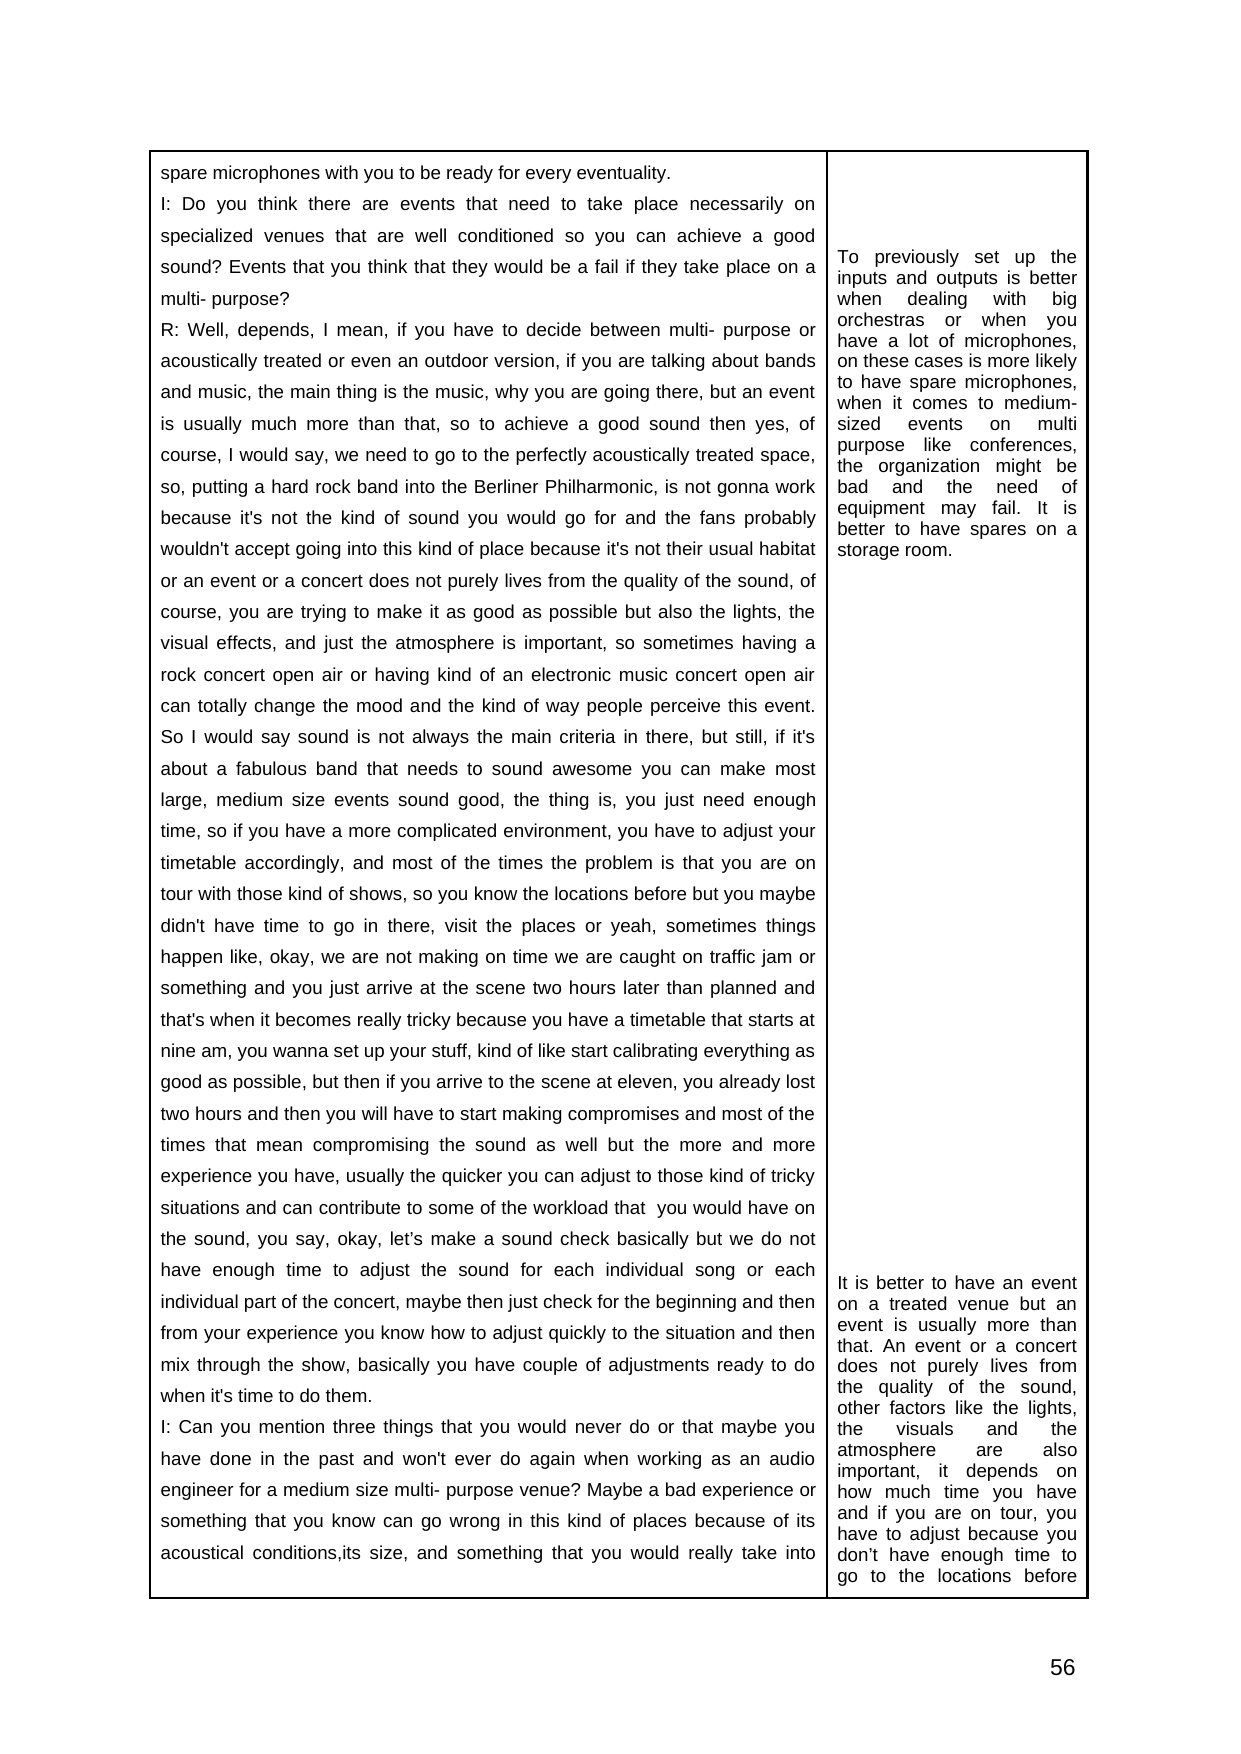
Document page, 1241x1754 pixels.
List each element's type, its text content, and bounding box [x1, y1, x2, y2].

table_header To previously set up the inputs and outputs is better when dealing with big orchestras or when you have a lot of microphones, on these cases is more likely to have spare microphones, when it comes to medium- sized events on multi purpose like conferences, the organization might be bad and the need of equipment may fail. It is better to have spares on a storage room. It is better to have an event on a treated venue but an event is usually more than that. An event or a concert does not purely lives from the quality of the sound, other factors like the lights, the visuals and the atmosphere are also important, it depends on how much time you have and if you are on tour, you have to adjust because you don’t have enough time to go to the locations before [828, 152, 1086, 1597]
table_header spare microphones with you to be ready for every eventuality. I: Do you think there are events that need to take place necessarily on specialized venues that are well conditioned so you can achieve a good sound? Events that you think that they would be a fail if they take place on a multi- purpose? R: Well, depends, I mean, if you have to decide between multi- purpose or acoustically treated or even an outdoor version, if you are talking about bands and music, the main thing is the music, why you are going there, but an event is usually much more than that, so to achieve a good sound then yes, of course, I would say, we need to go to the perfectly acoustically treated space, so, putting a hard rock band into the Berliner Philharmonic, is not gonna work because it's not the kind of sound you would go for and the fans probably wouldn't accept going into this kind of place because it's not their usual habitat or an event or a concert does not purely lives from the quality of the sound, of course, you are trying to make it as good as possible but also the lights, the visual effects, and just the atmosphere is important, so sometimes having a rock concert open air or having kind of an electronic music concert open air can totally change the mood and the kind of way people perceive this event. So I would say sound is not always the main criteria in there, but still, if it's about a fabulous band that needs to sound awesome you can make most large, medium size events sound good, the thing is, you just need enough time, so if you have a more complicated environment, you have to adjust your timetable accordingly, and most of the times the problem is that you are on tour with those kind of shows, so you know the locations before but you maybe didn't have time to go in there, visit the places or yeah, sometimes things happen like, okay, we are not making on time we are caught on traffic jam or something and you just arrive at the scene two hours later than planned and that's when it becomes really tricky because you have a timetable that starts at nine am, you wanna set up your stuff, kind of like start calibrating everything as good as possible, but then if you arrive to the scene at eleven, you already lost two hours and then you will have to start making compromises and most of the times that mean compromising the sound as well but the more and more experience you have, usually the quicker you can adjust to those kind of tricky situations and can contribute to some of the workload that you would have on the sound, you say, okay, let’s make a sound check basically but we do not have enough time to adjust the sound for each individual song or each individual part of the concert, maybe then just check for the beginning and then from your experience you know how to adjust quickly to the situation and then mix through the show, basically you have couple of adjustments ready to do when it's time to do them. I: Can you mention three things that you would never do or that maybe you have done in the past and won't ever do again when working as an audio engineer for a medium size multi- purpose venue? Maybe a bad experience or something that you know can go wrong in this kind of places because of its acoustical conditions,its size, and something that you would really take into [151, 152, 826, 1597]
